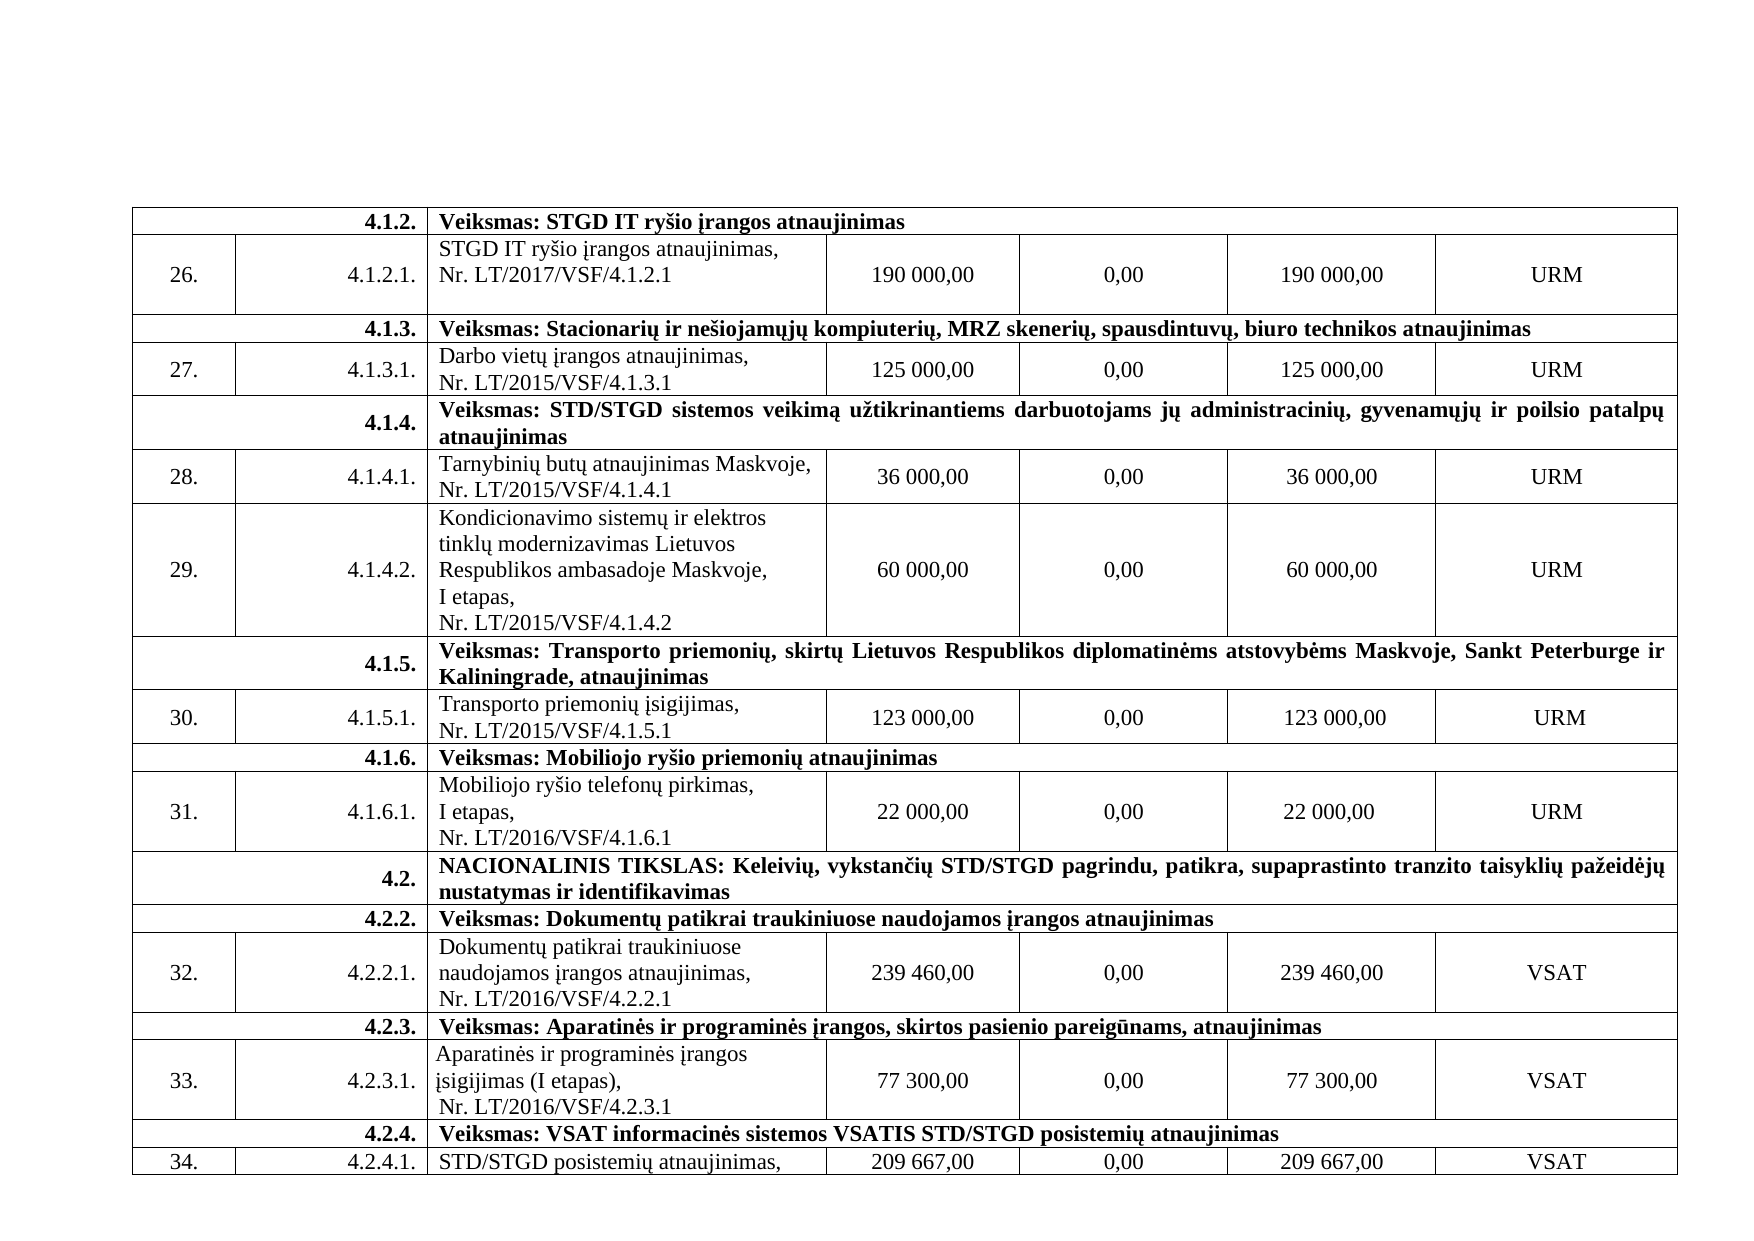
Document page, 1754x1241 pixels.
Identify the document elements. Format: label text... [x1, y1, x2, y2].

table_cell 30. [133, 690, 235, 743]
table_cell Aparatinės ir programinės įrangos įsigijimas (I etapas), Nr. LT/2016/VSF/4.2.3.1 [428, 1040, 826, 1119]
table_cell STGD IT ryšio įrangos atnaujinimas, Nr. LT/2017/VSF/4.1.2.1 [428, 235, 826, 314]
table_cell 4.1.5. [133, 637, 427, 689]
table_cell 4.2.2. [133, 905, 427, 932]
table_cell 34. [133, 1148, 235, 1174]
table_cell 29. [133, 504, 235, 636]
table_cell 36 000,00 [1228, 450, 1435, 503]
table_cell Darbo vietų įrangos atnaujinimas, Nr. LT/2015/VSF/4.1.3.1 [428, 343, 826, 395]
table_cell Dokumentų patikrai traukiniuose naudojamos įrangos atnaujinimas, Nr. LT/2016/VSF/4.2.2.1 [428, 933, 826, 1012]
table_cell 60 000,00 [827, 504, 1019, 636]
table_cell 4.2.3.1. [236, 1040, 427, 1119]
table_cell 32. [133, 933, 235, 1012]
table_cell 0,00 [1020, 933, 1227, 1012]
table_cell 190 000,00 [1228, 235, 1435, 314]
table_cell 4.1.4. [133, 396, 427, 449]
table_cell Tarnybinių butų atnaujinimas Maskvoje, Nr. LT/2015/VSF/4.1.4.1 [428, 450, 826, 503]
table_cell 36 000,00 [827, 450, 1019, 503]
table_cell 31. [133, 772, 235, 851]
table_cell 0,00 [1020, 504, 1227, 636]
table_cell 209 667,00 [827, 1148, 1019, 1174]
table_cell 26. [133, 235, 235, 314]
table_cell 77 300,00 [1228, 1040, 1435, 1119]
table_cell 0,00 [1020, 235, 1227, 314]
table_cell 209 667,00 [1228, 1148, 1435, 1174]
table_cell 239 460,00 [1228, 933, 1435, 1012]
table_cell 28. [133, 450, 235, 503]
table_cell 60 000,00 [1228, 504, 1435, 636]
table_cell 77 300,00 [827, 1040, 1019, 1119]
table_cell VSAT [1436, 1148, 1677, 1174]
table_cell 0,00 [1020, 690, 1227, 743]
table_cell 4.1.3. [133, 315, 427, 342]
table_cell 4.2.4. [133, 1120, 427, 1147]
table_cell Veiksmas: Dokumentų patikrai traukiniuose naudojamos įrangos atnaujinimas [428, 905, 1677, 932]
table_cell URM [1436, 235, 1677, 314]
table_cell 4.1.5.1. [236, 690, 427, 743]
table_cell STD/STGD posistemių atnaujinimas, [428, 1148, 826, 1174]
table_cell 27. [133, 343, 235, 395]
table_cell Veiksmas: STD/STGD sistemos veikimą užtikrinantiems darbuotojams jų administracinių, gyvenamųjų ir poilsio patalpų atnaujinimas [428, 396, 1677, 449]
table_cell Transporto priemonių įsigijimas, Nr. LT/2015/VSF/4.1.5.1 [428, 690, 826, 743]
table_cell Veiksmas: Transporto priemonių, skirtų Lietuvos Respublikos diplomatinėms atstovybėms Maskvoje, Sankt Peterburge ir Kaliningrade, atnaujinimas [428, 637, 1677, 689]
table_cell 123 000,00 [1228, 690, 1435, 743]
table_cell 4.1.6.1. [236, 772, 427, 851]
table_cell 125 000,00 [1228, 343, 1435, 395]
table_cell 190 000,00 [827, 235, 1019, 314]
table_cell Kondicionavimo sistemų ir elektros tinklų modernizavimas Lietuvos Respublikos ambasadoje Maskvoje, I etapas, Nr. LT/2015/VSF/4.1.4.2 [428, 504, 826, 636]
table_cell 123 000,00 [827, 690, 1019, 743]
table_cell 0,00 [1020, 772, 1227, 851]
table_cell Veiksmas: Stacionarių ir nešiojamųjų kompiuterių, MRZ skenerių, spausdintuvų, biuro technikos atnaujinimas [428, 315, 1677, 342]
table_cell 0,00 [1020, 1148, 1227, 1174]
table_cell 4.2.4.1. [236, 1148, 427, 1174]
table_cell 4.2.3. [133, 1013, 427, 1039]
table_cell NACIONALINIS TIKSLAS: Keleivių, vykstančių STD/STGD pagrindu, patikra, supaprastinto tranzito taisyklių pažeidėjų nustatymas ir identifikavimas [428, 852, 1677, 904]
table_cell Veiksmas: STGD IT ryšio įrangos atnaujinimas [428, 208, 1677, 234]
table_cell 0,00 [1020, 1040, 1227, 1119]
table_cell 4.1.6. [133, 744, 427, 771]
table_cell 4.1.4.1. [236, 450, 427, 503]
table_cell VSAT [1436, 1040, 1677, 1119]
table_cell VSAT [1436, 933, 1677, 1012]
table_cell URM [1436, 690, 1677, 743]
table_cell 0,00 [1020, 343, 1227, 395]
table_cell 22 000,00 [1228, 772, 1435, 851]
table_cell 4.1.2.1. [236, 235, 427, 314]
table_cell URM [1436, 450, 1677, 503]
table_cell 125 000,00 [827, 343, 1019, 395]
table_cell 4.1.4.2. [236, 504, 427, 636]
table_cell URM [1436, 772, 1677, 851]
table_cell 33. [133, 1040, 235, 1119]
table_cell Veiksmas: VSAT informacinės sistemos VSATIS STD/STGD posistemių atnaujinimas [428, 1120, 1677, 1147]
table_cell Mobiliojo ryšio telefonų pirkimas, I etapas, Nr. LT/2016/VSF/4.1.6.1 [428, 772, 826, 851]
table_cell 239 460,00 [827, 933, 1019, 1012]
table_cell URM [1436, 504, 1677, 636]
table_cell Veiksmas: Aparatinės ir programinės įrangos, skirtos pasienio pareigūnams, atnaujinimas [428, 1013, 1677, 1039]
table_cell 4.2. [133, 852, 427, 904]
table_cell 22 000,00 [827, 772, 1019, 851]
table_cell URM [1436, 343, 1677, 395]
table_cell Veiksmas: Mobiliojo ryšio priemonių atnaujinimas [428, 744, 1677, 771]
table_cell 4.1.2. [133, 208, 427, 234]
table_cell 4.2.2.1. [236, 933, 427, 1012]
table_cell 0,00 [1020, 450, 1227, 503]
table_cell 4.1.3.1. [236, 343, 427, 395]
